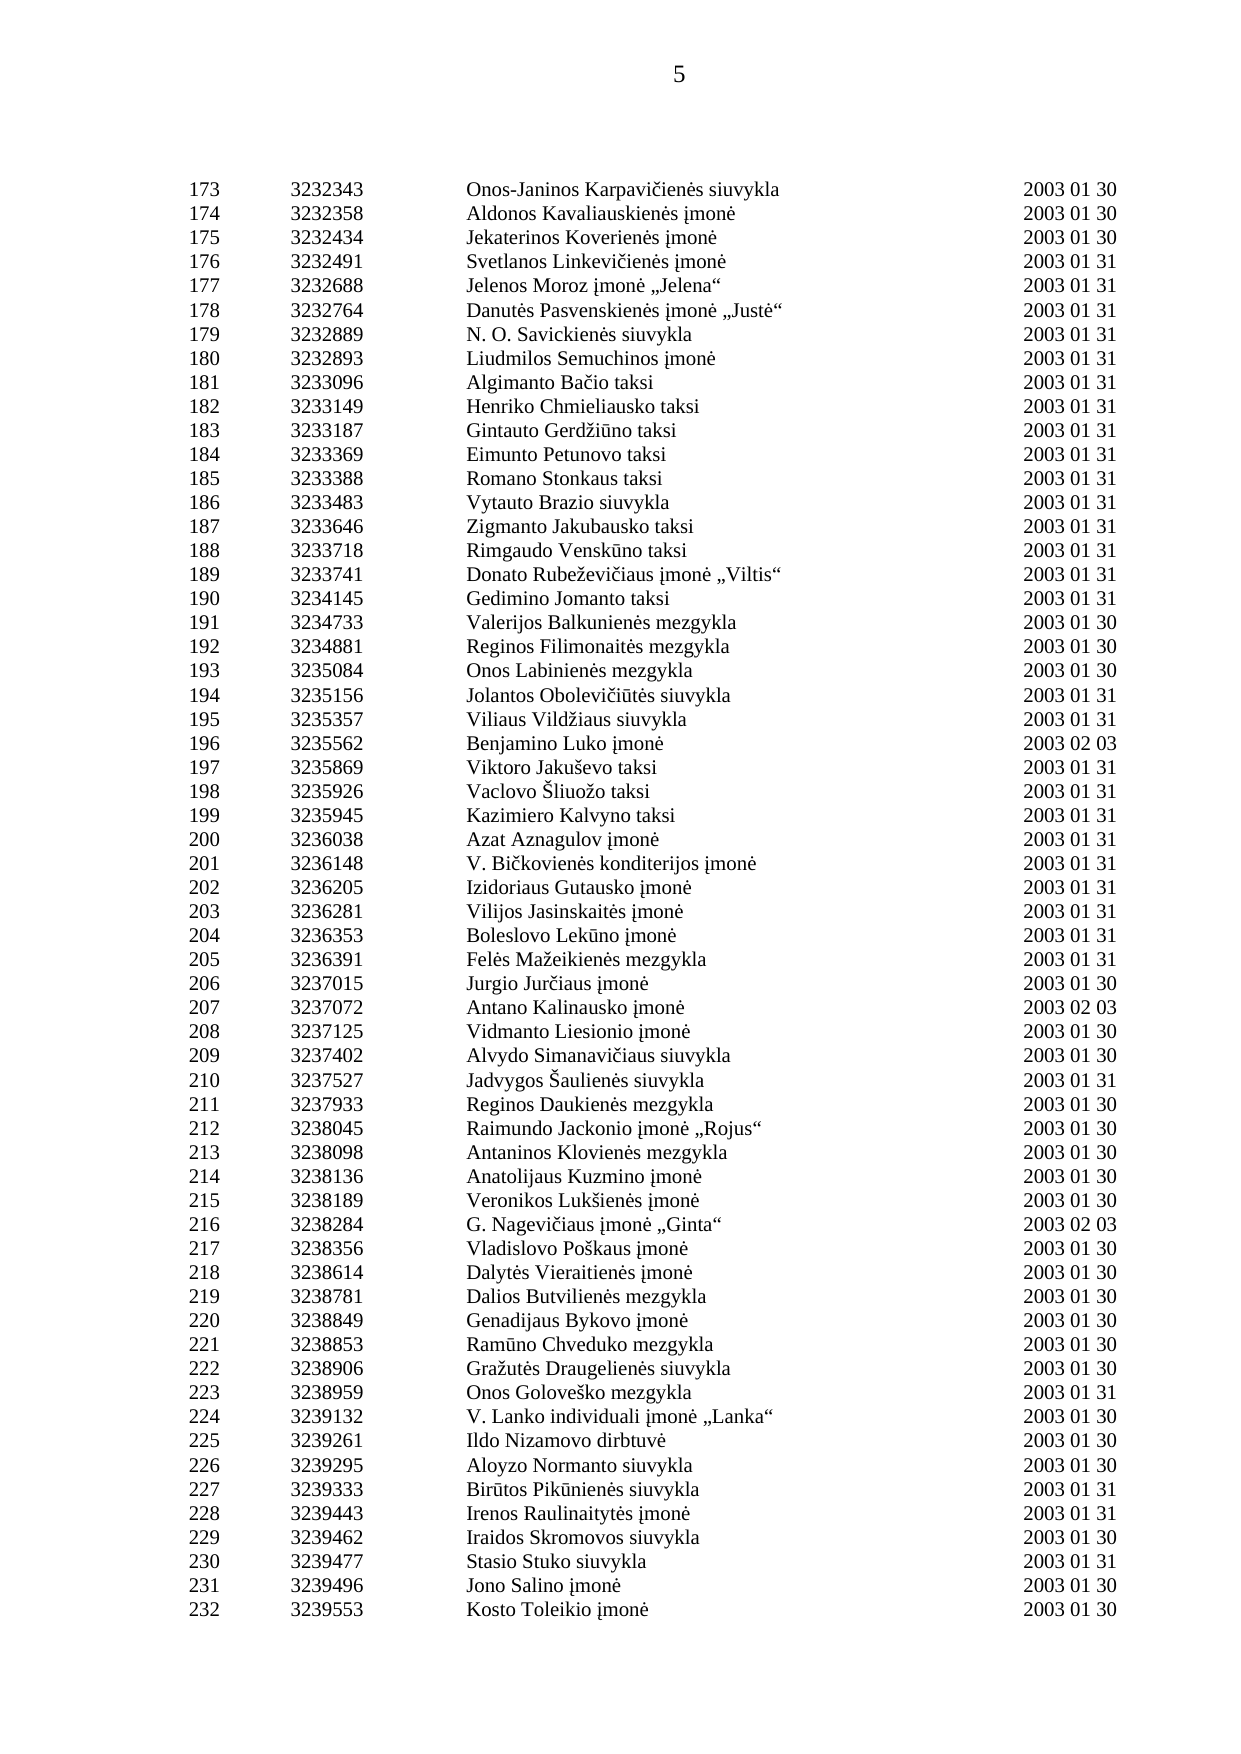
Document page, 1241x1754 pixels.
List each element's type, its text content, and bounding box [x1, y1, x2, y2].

table_cell 198 [177, 779, 279, 803]
table_cell 232 [177, 1597, 279, 1621]
table_cell Genadijaus Bykovo įmonė [455, 1308, 1012, 1332]
table_cell 208 [177, 1019, 279, 1043]
table_cell 214 [177, 1164, 279, 1188]
table_cell 3237527 [279, 1068, 455, 1092]
table_cell 3238045 [279, 1116, 455, 1140]
table_cell 2003 01 30 [1012, 1044, 1181, 1067]
table_cell Felės Mažeikienės mezgykla [455, 947, 1012, 971]
table_cell 3233369 [279, 442, 455, 466]
table_cell Reginos Filimonaitės mezgykla [455, 634, 1012, 658]
table_cell 3233187 [279, 418, 455, 442]
table_cell 3238136 [279, 1164, 455, 1188]
table_cell 2003 01 31 [1012, 586, 1181, 610]
table_cell 3232893 [279, 346, 455, 370]
table_cell 3239496 [279, 1573, 455, 1597]
table_cell 2003 01 31 [1012, 683, 1181, 707]
table_cell 2003 01 31 [1012, 274, 1181, 297]
table_cell 204 [177, 923, 279, 947]
table_cell 2003 02 03 [1012, 731, 1181, 755]
table_cell 3239553 [279, 1597, 455, 1621]
table_cell 2003 01 31 [1012, 899, 1181, 923]
table_cell 181 [177, 370, 279, 394]
table_cell 189 [177, 562, 279, 586]
table_cell 3239295 [279, 1453, 455, 1477]
table_cell 3237072 [279, 995, 455, 1019]
table_cell Danutės Pasvenskienės įmonė „Justė“ [455, 298, 1012, 322]
table_cell 3239132 [279, 1404, 455, 1428]
table_cell Kosto Toleikio įmonė [455, 1597, 1012, 1621]
table_cell 3236205 [279, 875, 455, 899]
table_cell 3238356 [279, 1236, 455, 1260]
table_cell 196 [177, 731, 279, 755]
table_cell 228 [177, 1501, 279, 1525]
table_cell 202 [177, 875, 279, 899]
table_cell 3235084 [279, 659, 455, 682]
table_cell 184 [177, 442, 279, 466]
table_cell Azat Aznagulov įmonė [455, 827, 1012, 851]
table_cell 2003 01 31 [1012, 562, 1181, 586]
table_cell 3239443 [279, 1501, 455, 1525]
table_cell 3232764 [279, 298, 455, 322]
table_cell 178 [177, 298, 279, 322]
table_cell Izidoriaus Gutausko įmonė [455, 875, 1012, 899]
table_cell 3236038 [279, 827, 455, 851]
table_cell Ildo Nizamovo dirbtuvė [455, 1429, 1012, 1452]
table_cell 3232434 [279, 225, 455, 249]
table_cell 206 [177, 971, 279, 995]
table_cell 2003 01 30 [1012, 1597, 1181, 1621]
table_cell 2003 01 30 [1012, 225, 1181, 249]
table_cell Iraidos Skromovos siuvykla [455, 1525, 1012, 1549]
table_cell 2003 01 30 [1012, 1525, 1181, 1549]
table_cell 2003 01 31 [1012, 370, 1181, 394]
table_cell 3232343 [279, 177, 455, 201]
table_cell Viktoro Jakuševo taksi [455, 755, 1012, 779]
table_cell G. Nagevičiaus įmonė „Ginta“ [455, 1212, 1012, 1236]
table_cell Vladislovo Poškaus įmonė [455, 1236, 1012, 1260]
table_cell 197 [177, 755, 279, 779]
table_cell 177 [177, 274, 279, 297]
table_cell V. Bičkovienės konditerijos įmonė [455, 851, 1012, 875]
table_cell Vaclovo Šliuožo taksi [455, 779, 1012, 803]
table_cell 3233646 [279, 514, 455, 538]
table_cell 2003 01 30 [1012, 610, 1181, 634]
table_cell Jono Salino įmonė [455, 1573, 1012, 1597]
table_cell Anatolijaus Kuzmino įmonė [455, 1164, 1012, 1188]
table_cell Gintauto Gerdžiūno taksi [455, 418, 1012, 442]
table_cell 212 [177, 1116, 279, 1140]
table_cell 2003 01 31 [1012, 875, 1181, 899]
table_cell Benjamino Luko įmonė [455, 731, 1012, 755]
table_cell 3233096 [279, 370, 455, 394]
table_cell 179 [177, 322, 279, 346]
table_cell 2003 01 30 [1012, 1260, 1181, 1284]
table_cell 2003 01 31 [1012, 827, 1181, 851]
table_cell Jekaterinos Koverienės įmonė [455, 225, 1012, 249]
table_cell 2003 01 30 [1012, 1429, 1181, 1452]
table_cell Aloyzo Normanto siuvykla [455, 1453, 1012, 1477]
table_cell Vilijos Jasinskaitės įmonė [455, 899, 1012, 923]
table_cell 3232889 [279, 322, 455, 346]
table_cell 2003 01 31 [1012, 707, 1181, 731]
table_cell 3234881 [279, 634, 455, 658]
table_cell 3233741 [279, 562, 455, 586]
table_cell Boleslovo Lekūno įmonė [455, 923, 1012, 947]
table_cell 207 [177, 995, 279, 1019]
table_cell 2003 01 31 [1012, 947, 1181, 971]
table_cell 218 [177, 1260, 279, 1284]
table_cell 193 [177, 659, 279, 682]
table_cell 3237402 [279, 1044, 455, 1067]
table_cell 2003 02 03 [1012, 995, 1181, 1019]
table_cell 2003 01 30 [1012, 1573, 1181, 1597]
table_cell 2003 01 31 [1012, 1549, 1181, 1573]
table_cell 3238906 [279, 1356, 455, 1380]
table_cell Romano Stonkaus taksi [455, 466, 1012, 490]
table_cell V. Lanko individuali įmonė „Lanka“ [455, 1404, 1012, 1428]
table_cell 2003 01 30 [1012, 1284, 1181, 1308]
table_cell 173 [177, 177, 279, 201]
table_cell 205 [177, 947, 279, 971]
table_cell 229 [177, 1525, 279, 1549]
table_cell 224 [177, 1404, 279, 1428]
table_cell 2003 01 30 [1012, 1453, 1181, 1477]
table_cell Valerijos Balkunienės mezgykla [455, 610, 1012, 634]
table_cell 3238284 [279, 1212, 455, 1236]
table_cell 200 [177, 827, 279, 851]
table_cell 222 [177, 1356, 279, 1380]
table_cell 3235156 [279, 683, 455, 707]
table_cell 190 [177, 586, 279, 610]
table_cell 2003 01 31 [1012, 851, 1181, 875]
table_cell Viliaus Vildžiaus siuvykla [455, 707, 1012, 731]
table_cell 2003 01 31 [1012, 322, 1181, 346]
table_cell 2003 01 31 [1012, 1501, 1181, 1525]
table_cell Gražutės Draugelienės siuvykla [455, 1356, 1012, 1380]
table_cell 175 [177, 225, 279, 249]
table_cell 3239462 [279, 1525, 455, 1549]
table_cell 2003 01 30 [1012, 1308, 1181, 1332]
table_cell 176 [177, 249, 279, 273]
table_cell 2003 01 30 [1012, 1164, 1181, 1188]
table_cell 3238189 [279, 1188, 455, 1212]
table_cell 2003 01 31 [1012, 249, 1181, 273]
table_cell Algimanto Bačio taksi [455, 370, 1012, 394]
table_cell 2003 01 31 [1012, 1477, 1181, 1501]
table_cell 3237015 [279, 971, 455, 995]
table_cell 3238853 [279, 1332, 455, 1356]
table_cell 2003 01 31 [1012, 514, 1181, 538]
table_cell 3237125 [279, 1019, 455, 1043]
table_cell Jelenos Moroz įmonė „Jelena“ [455, 274, 1012, 297]
table_cell 3232688 [279, 274, 455, 297]
table_cell 3235869 [279, 755, 455, 779]
table_cell Onos Goloveško mezgykla [455, 1380, 1012, 1404]
table_cell 2003 01 30 [1012, 1140, 1181, 1164]
table_cell 221 [177, 1332, 279, 1356]
table_cell 2003 01 31 [1012, 394, 1181, 418]
table_cell 2003 01 31 [1012, 466, 1181, 490]
table_cell 2003 01 31 [1012, 298, 1181, 322]
table_cell Veronikos Lukšienės įmonė [455, 1188, 1012, 1212]
table_cell 2003 01 31 [1012, 755, 1181, 779]
table_cell 2003 01 30 [1012, 1019, 1181, 1043]
table_cell Antaninos Klovienės mezgykla [455, 1140, 1012, 1164]
table_cell Ramūno Chveduko mezgykla [455, 1332, 1012, 1356]
table_cell 186 [177, 490, 279, 514]
table_cell 210 [177, 1068, 279, 1092]
table_cell 2003 01 30 [1012, 201, 1181, 225]
table_cell 2003 01 31 [1012, 442, 1181, 466]
table_cell 3235945 [279, 803, 455, 827]
table_cell 3233483 [279, 490, 455, 514]
table_cell 3236353 [279, 923, 455, 947]
table_cell Eimunto Petunovo taksi [455, 442, 1012, 466]
table_cell 2003 01 30 [1012, 1356, 1181, 1380]
table_cell 174 [177, 201, 279, 225]
table_cell Alvydo Simanavičiaus siuvykla [455, 1044, 1012, 1067]
table_cell 3235926 [279, 779, 455, 803]
table_cell 219 [177, 1284, 279, 1308]
table_cell 3232491 [279, 249, 455, 273]
table_cell 192 [177, 634, 279, 658]
table_cell Svetlanos Linkevičienės įmonė [455, 249, 1012, 273]
table_cell 3239261 [279, 1429, 455, 1452]
table_cell Aldonos Kavaliauskienės įmonė [455, 201, 1012, 225]
table_cell 3233718 [279, 538, 455, 562]
table_cell 3238959 [279, 1380, 455, 1404]
table_cell 3238614 [279, 1260, 455, 1284]
table_cell Gedimino Jomanto taksi [455, 586, 1012, 610]
table_cell 194 [177, 683, 279, 707]
table_cell 2003 01 30 [1012, 634, 1181, 658]
table_cell 2003 01 31 [1012, 538, 1181, 562]
table_cell Donato Rubeževičiaus įmonė „Viltis“ [455, 562, 1012, 586]
table_cell 2003 01 30 [1012, 1404, 1181, 1428]
table_cell 2003 01 31 [1012, 418, 1181, 442]
table_cell 3238098 [279, 1140, 455, 1164]
table_cell 3239333 [279, 1477, 455, 1501]
table_cell 2003 01 30 [1012, 1188, 1181, 1212]
table_cell 188 [177, 538, 279, 562]
table_cell 2003 01 31 [1012, 490, 1181, 514]
table_cell Vytauto Brazio siuvykla [455, 490, 1012, 514]
table_cell 2003 01 31 [1012, 346, 1181, 370]
table_cell 201 [177, 851, 279, 875]
table_cell 2003 01 30 [1012, 1236, 1181, 1260]
table_cell Dalytės Vieraitienės įmonė [455, 1260, 1012, 1284]
table_cell 182 [177, 394, 279, 418]
table_cell 3233388 [279, 466, 455, 490]
table_cell Zigmanto Jakubausko taksi [455, 514, 1012, 538]
table_cell 3234733 [279, 610, 455, 634]
table_cell 213 [177, 1140, 279, 1164]
table_cell 3236281 [279, 899, 455, 923]
table_cell 3234145 [279, 586, 455, 610]
table_cell 2003 01 30 [1012, 177, 1181, 201]
table_cell Jolantos Obolevičiūtės siuvykla [455, 683, 1012, 707]
table_cell 180 [177, 346, 279, 370]
table_cell N. O. Savickienės siuvykla [455, 322, 1012, 346]
table_cell Raimundo Jackonio įmonė „Rojus“ [455, 1116, 1012, 1140]
table_cell 2003 01 30 [1012, 1092, 1181, 1116]
table_cell 225 [177, 1429, 279, 1452]
table_cell 3232358 [279, 201, 455, 225]
table_cell Jurgio Jurčiaus įmonė [455, 971, 1012, 995]
table_cell 185 [177, 466, 279, 490]
table_cell Vidmanto Liesionio įmonė [455, 1019, 1012, 1043]
table_cell 220 [177, 1308, 279, 1332]
table_cell 199 [177, 803, 279, 827]
table_cell 2003 01 30 [1012, 971, 1181, 995]
table_cell 223 [177, 1380, 279, 1404]
table_cell Dalios Butvilienės mezgykla [455, 1284, 1012, 1308]
table_cell Liudmilos Semuchinos įmonė [455, 346, 1012, 370]
table_cell Reginos Daukienės mezgykla [455, 1092, 1012, 1116]
table_cell 2003 01 30 [1012, 659, 1181, 682]
table_cell 3233149 [279, 394, 455, 418]
table_cell Irenos Raulinaitytės įmonė [455, 1501, 1012, 1525]
table_cell Kazimiero Kalvyno taksi [455, 803, 1012, 827]
table_cell 2003 01 30 [1012, 1332, 1181, 1356]
table_cell 227 [177, 1477, 279, 1501]
table_cell 211 [177, 1092, 279, 1116]
table_cell Birūtos Pikūnienės siuvykla [455, 1477, 1012, 1501]
table_cell 191 [177, 610, 279, 634]
table_cell 183 [177, 418, 279, 442]
table_cell 3235357 [279, 707, 455, 731]
table_cell 195 [177, 707, 279, 731]
table_cell 215 [177, 1188, 279, 1212]
table_cell 2003 01 31 [1012, 923, 1181, 947]
table_cell Rimgaudo Venskūno taksi [455, 538, 1012, 562]
table_cell 3236148 [279, 851, 455, 875]
table_cell Onos-Janinos Karpavičienės siuvykla [455, 177, 1012, 201]
table_cell 231 [177, 1573, 279, 1597]
table_cell 3238849 [279, 1308, 455, 1332]
table_cell 209 [177, 1044, 279, 1067]
table_cell 2003 01 31 [1012, 779, 1181, 803]
table_cell 230 [177, 1549, 279, 1573]
table_cell Onos Labinienės mezgykla [455, 659, 1012, 682]
table_cell Henriko Chmieliausko taksi [455, 394, 1012, 418]
table_cell 2003 01 31 [1012, 803, 1181, 827]
table_cell 187 [177, 514, 279, 538]
table_cell 3236391 [279, 947, 455, 971]
table_cell Stasio Stuko siuvykla [455, 1549, 1012, 1573]
table_cell Antano Kalinausko įmonė [455, 995, 1012, 1019]
table_cell 3235562 [279, 731, 455, 755]
table_cell 3239477 [279, 1549, 455, 1573]
table_cell 3238781 [279, 1284, 455, 1308]
table_cell 217 [177, 1236, 279, 1260]
table_cell Jadvygos Šaulienės siuvykla [455, 1068, 1012, 1092]
table_cell 226 [177, 1453, 279, 1477]
table_cell 216 [177, 1212, 279, 1236]
table_cell 2003 02 03 [1012, 1212, 1181, 1236]
table_cell 2003 01 30 [1012, 1116, 1181, 1140]
table_cell 3237933 [279, 1092, 455, 1116]
table_cell 2003 01 31 [1012, 1068, 1181, 1092]
table_cell 2003 01 31 [1012, 1380, 1181, 1404]
table_cell 203 [177, 899, 279, 923]
